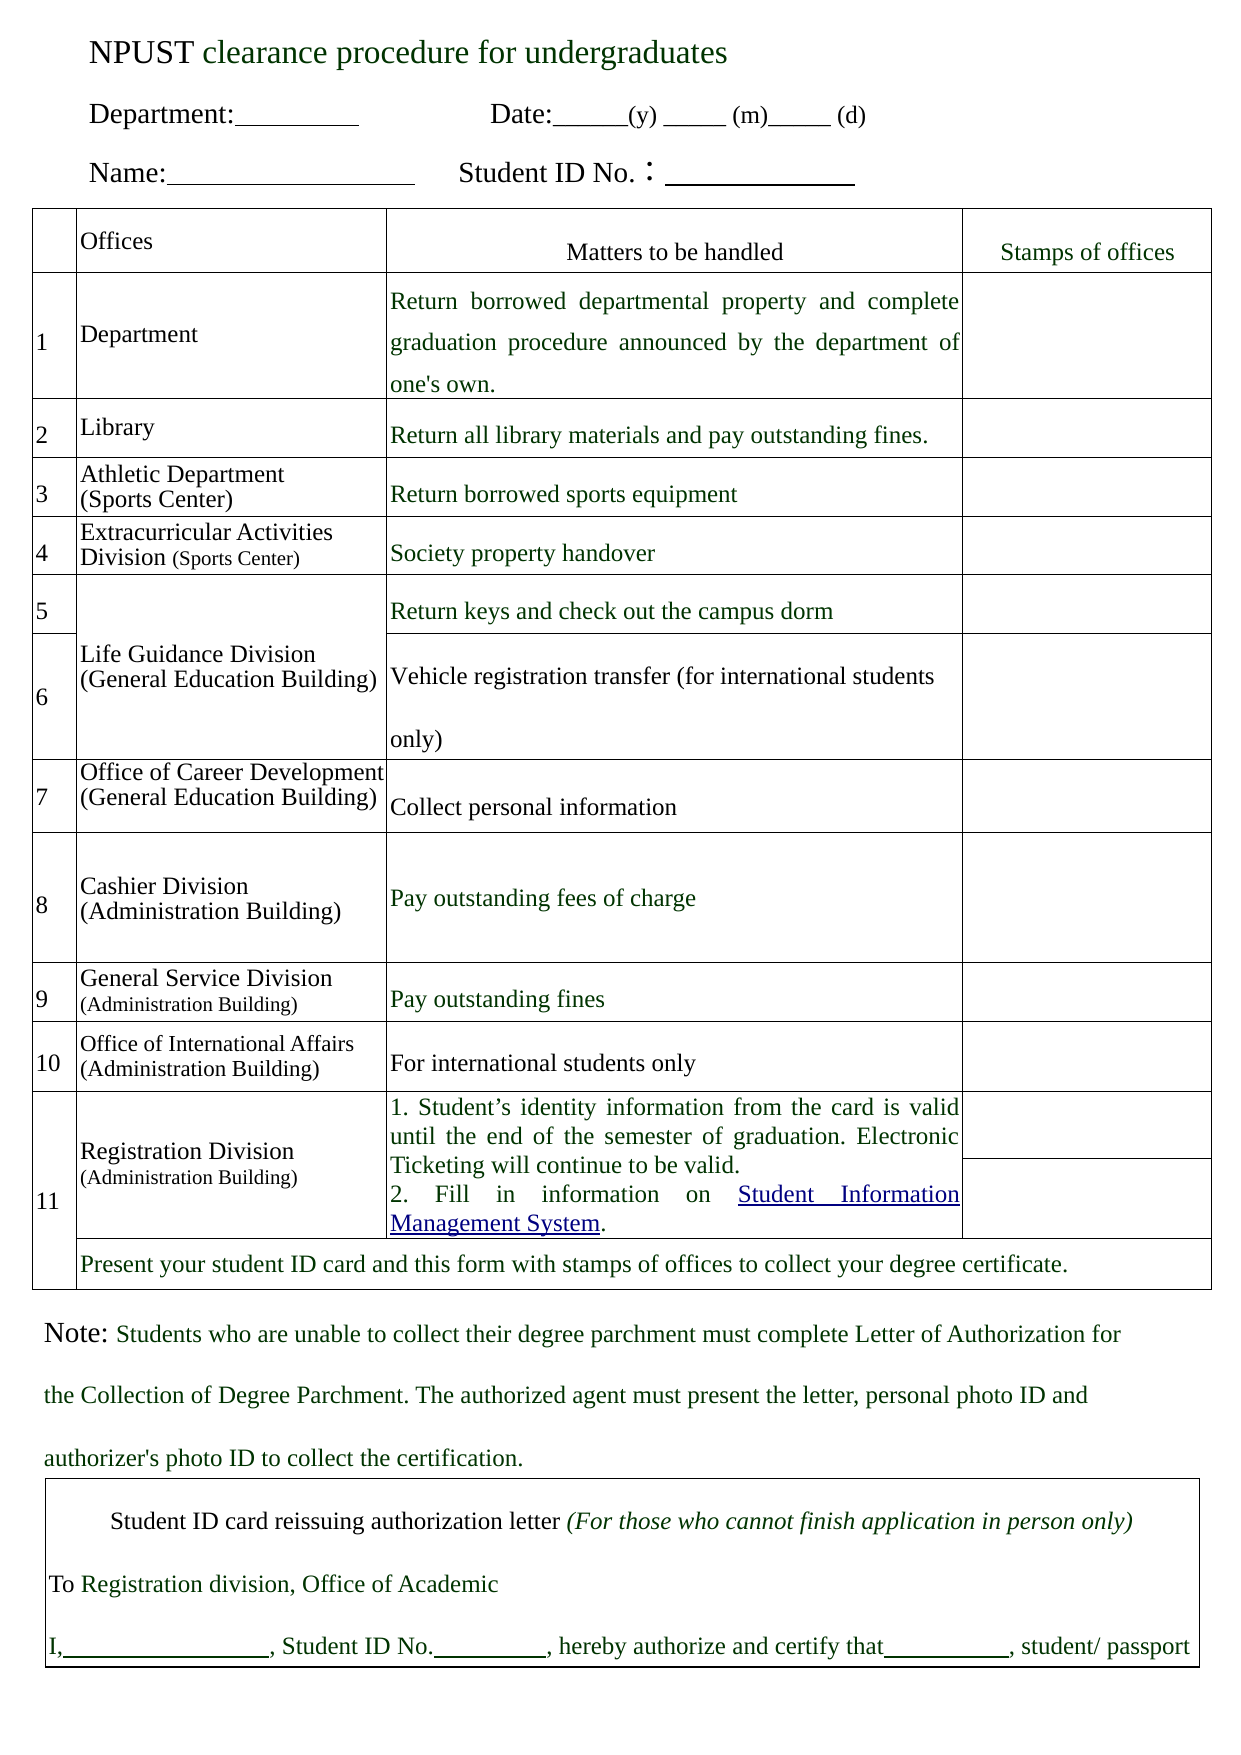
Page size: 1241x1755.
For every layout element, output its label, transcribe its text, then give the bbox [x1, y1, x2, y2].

table_cell [963, 634, 1211, 759]
table_cell Return keys and check out the campus dorm [387, 575, 962, 633]
table_cell [963, 833, 1211, 962]
table_cell 2 [33, 399, 76, 457]
table_cell [963, 273, 1211, 398]
table_cell 3 [33, 458, 76, 516]
table_header Matters to be handled [387, 209, 962, 272]
table_cell [963, 1159, 1211, 1237]
table_cell Return all library materials and pay outstanding fines. [387, 399, 962, 457]
text Department: Date:______(y) _____ (m)_____ (d) [89, 71, 1152, 133]
table_cell 1 [33, 273, 76, 398]
table_cell Pay outstanding fines [387, 963, 962, 1021]
table_cell 10 [33, 1022, 76, 1091]
table_cell [963, 963, 1211, 1021]
table_cell Registration Division (Administration Building) [77, 1092, 386, 1237]
table_cell 4 [33, 517, 76, 574]
table_header [33, 209, 76, 272]
table_cell 7 [33, 760, 76, 832]
table_cell [963, 575, 1211, 633]
text Name: Student ID No.： [89, 152, 1152, 189]
table_cell [963, 1022, 1211, 1091]
table_header Offices [77, 209, 386, 272]
table_cell Collect personal information [387, 760, 962, 832]
table_cell For international students only [387, 1022, 962, 1091]
table_cell Vehicle registration transfer (for international students only) [387, 634, 962, 759]
table_cell 11 [33, 1092, 76, 1289]
table_cell [963, 458, 1211, 516]
table_header Stamps of offices [963, 209, 1211, 272]
text Note: Students who are unable to collect their degree parchment must complete Letter of Authorization for the Collection of Degree Parchment. The authorized agent must present the letter, personal photo ID and authorizer's photo ID to collect the certification. [44, 1290, 1152, 1478]
table_cell Pay outstanding fees of charge [387, 833, 962, 962]
table_cell Extracurricular Activities Division (Sports Center) [77, 517, 386, 574]
table_cell [963, 399, 1211, 457]
table_cell General Service Division (Administration Building) [77, 963, 386, 1021]
table_cell Office of Career Development (General Education Building) [77, 760, 386, 832]
table_cell Cashier Division (Administration Building) [77, 833, 386, 962]
table_cell Life Guidance Division (General Education Building) [77, 575, 386, 759]
table_header Student ID card reissuing authorization letter (For those who cannot finish application in person only) To Registration division, Office of Academic I, , Student ID No. , hereby authorize and certify that , student/ passport [46, 1479, 1199, 1666]
table_cell Present your student ID card and this form with stamps of offices to collect your degree certificate. [77, 1239, 1211, 1289]
table_cell Library [77, 399, 386, 457]
table_cell Department [77, 273, 386, 398]
table_cell Return borrowed departmental property and complete graduation procedure announced by the department of one's own. [387, 273, 962, 398]
table_cell [963, 1092, 1211, 1157]
table_cell 1. Student’s identity information from the card is valid until the end of the semester of graduation. Electronic Ticketing will continue to be valid. 2. Fill in information on Student Information Management System. [387, 1092, 962, 1237]
text NPUST clearance procedure for undergraduates [89, 33, 1152, 71]
table_cell 6 [33, 634, 76, 759]
table_cell 9 [33, 963, 76, 1021]
table_cell [963, 517, 1211, 574]
table_cell Athletic Department (Sports Center) [77, 458, 386, 516]
table_cell [963, 760, 1211, 832]
table_cell Office of International Affairs (Administration Building) [77, 1022, 386, 1091]
table_cell 5 [33, 575, 76, 633]
table_cell Society property handover [387, 517, 962, 574]
table_cell Return borrowed sports equipment [387, 458, 962, 516]
table_cell 8 [33, 833, 76, 962]
